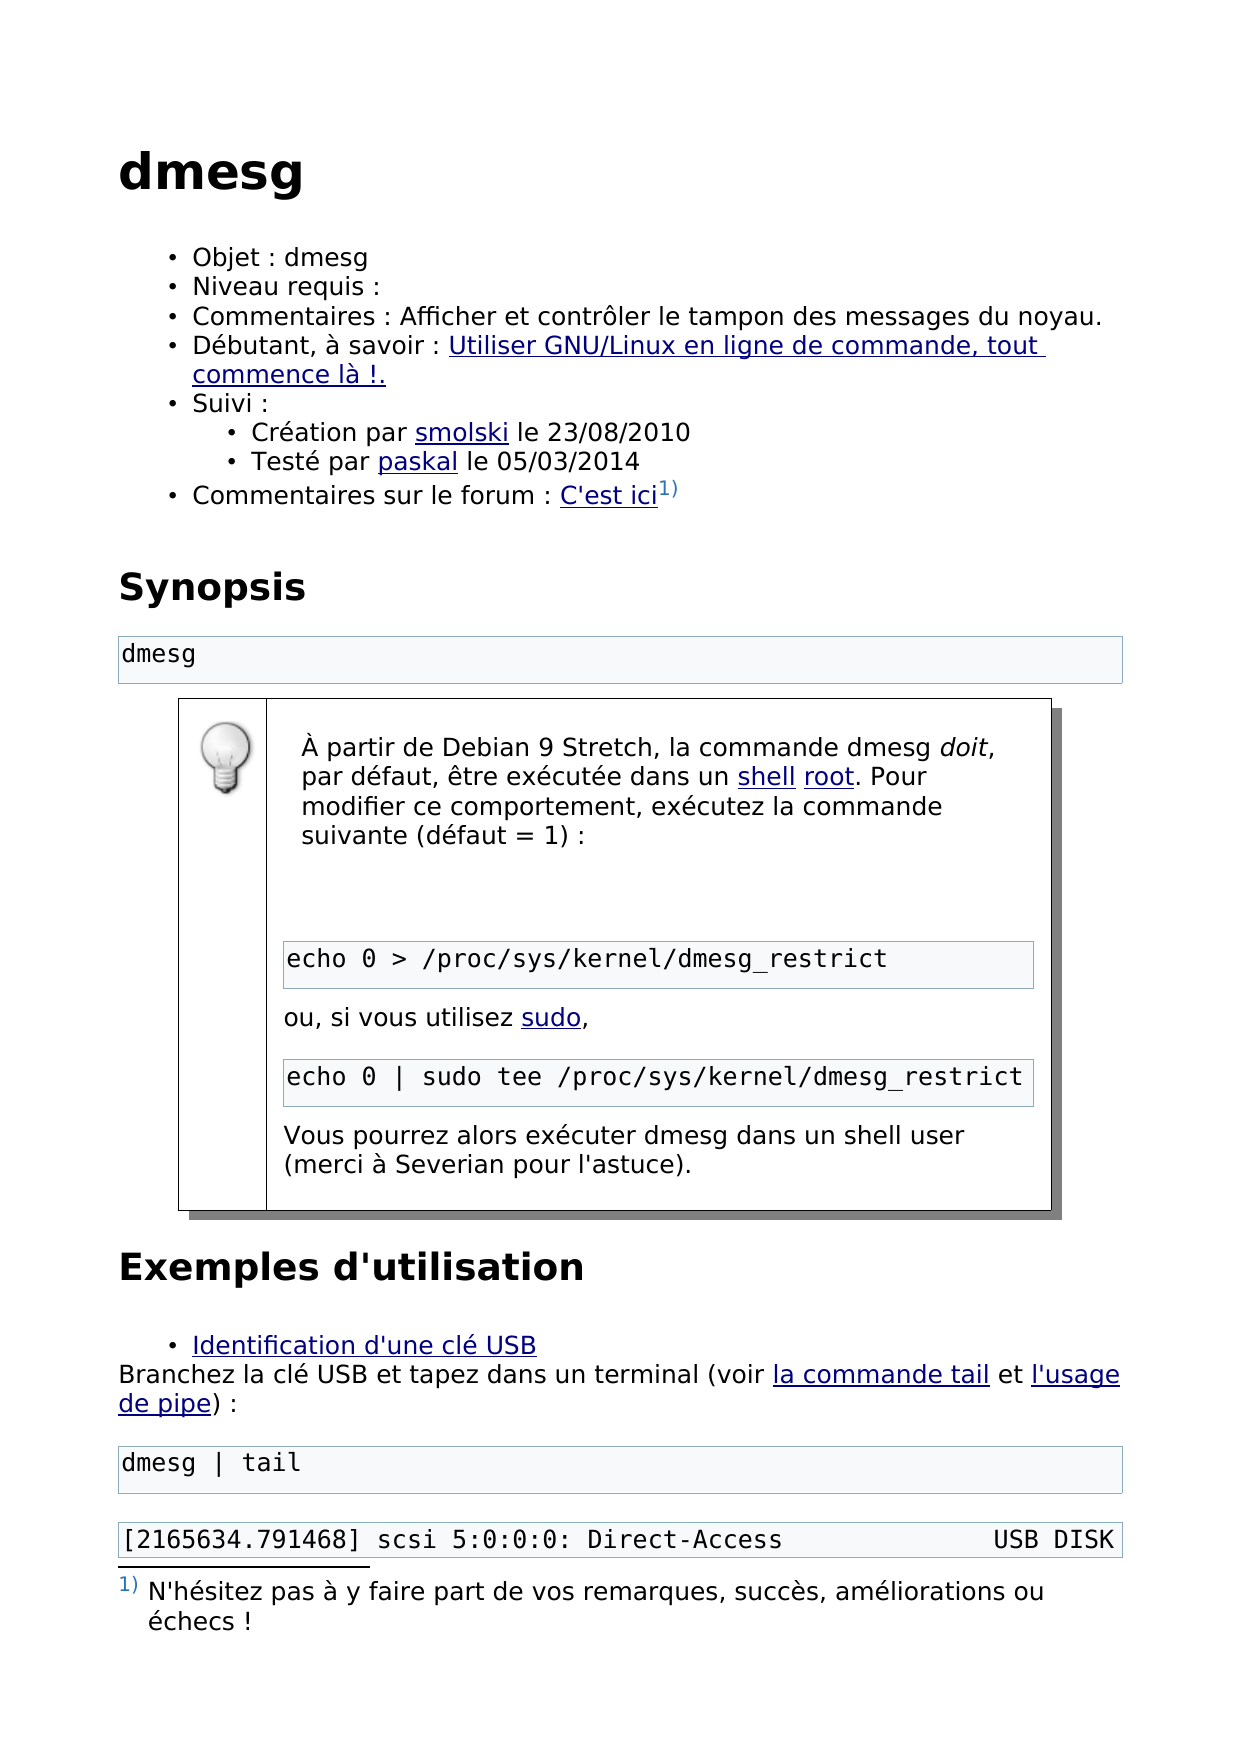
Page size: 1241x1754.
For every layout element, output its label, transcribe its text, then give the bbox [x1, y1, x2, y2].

table_header À partir de Debian 9 Stretch, la commande dmesg doit, par défaut, être exécutée dans un shell root. Pour modifier ce comportement, exécutez la commande suivante (défaut = 1) : ou, si vous utilisez sudo, Vous pourrez alors exécuter dmesg dans un shell user (merci à Severian pour l'astuce). [267, 699, 1051, 1209]
text Branchez la clé USB et tapez dans un terminal (voir la commande tail et l'usage de pipe) : [118, 1360, 1122, 1418]
list Identification d'une clé USB [177, 1331, 1122, 1360]
table_header dmesg | tail [119, 1447, 1122, 1492]
table_header [179, 699, 266, 1209]
list N'hésitez pas à y faire part de vos remarques, succès, améliorations ou échecs ! [118, 1573, 1122, 1636]
list Suivi : [177, 389, 1122, 418]
list Débutant, à savoir : Utiliser GNU/Linux en ligne de commande, tout commence là !. [177, 331, 1122, 389]
table_header echo 0 | sudo tee /proc/sys/kernel/dmesg_restrict [284, 1060, 1033, 1106]
list Commentaires : Afficher et contrôler le tampon des messages du noyau. [177, 302, 1122, 331]
list Commentaires sur le forum : C'est ici [177, 477, 1122, 511]
picture [190, 721, 266, 797]
table_header [2165634.791468] scsi 5:0:0:0: Direct-Access USB DISK [119, 1523, 1122, 1557]
list Niveau requis : [177, 272, 1122, 302]
subtitle Exemples d'utilisation [118, 1245, 1122, 1289]
list Objet : dmesg [177, 243, 1122, 272]
table_header dmesg [119, 637, 1122, 683]
subtitle dmesg [118, 143, 1122, 201]
list Testé par paskal le 05/03/2014 [236, 447, 1122, 477]
list Création par smolski le 23/08/2010 [236, 418, 1122, 447]
table_header echo 0 > /proc/sys/kernel/dmesg_restrict [284, 942, 1033, 988]
subtitle Synopsis [118, 565, 1122, 609]
